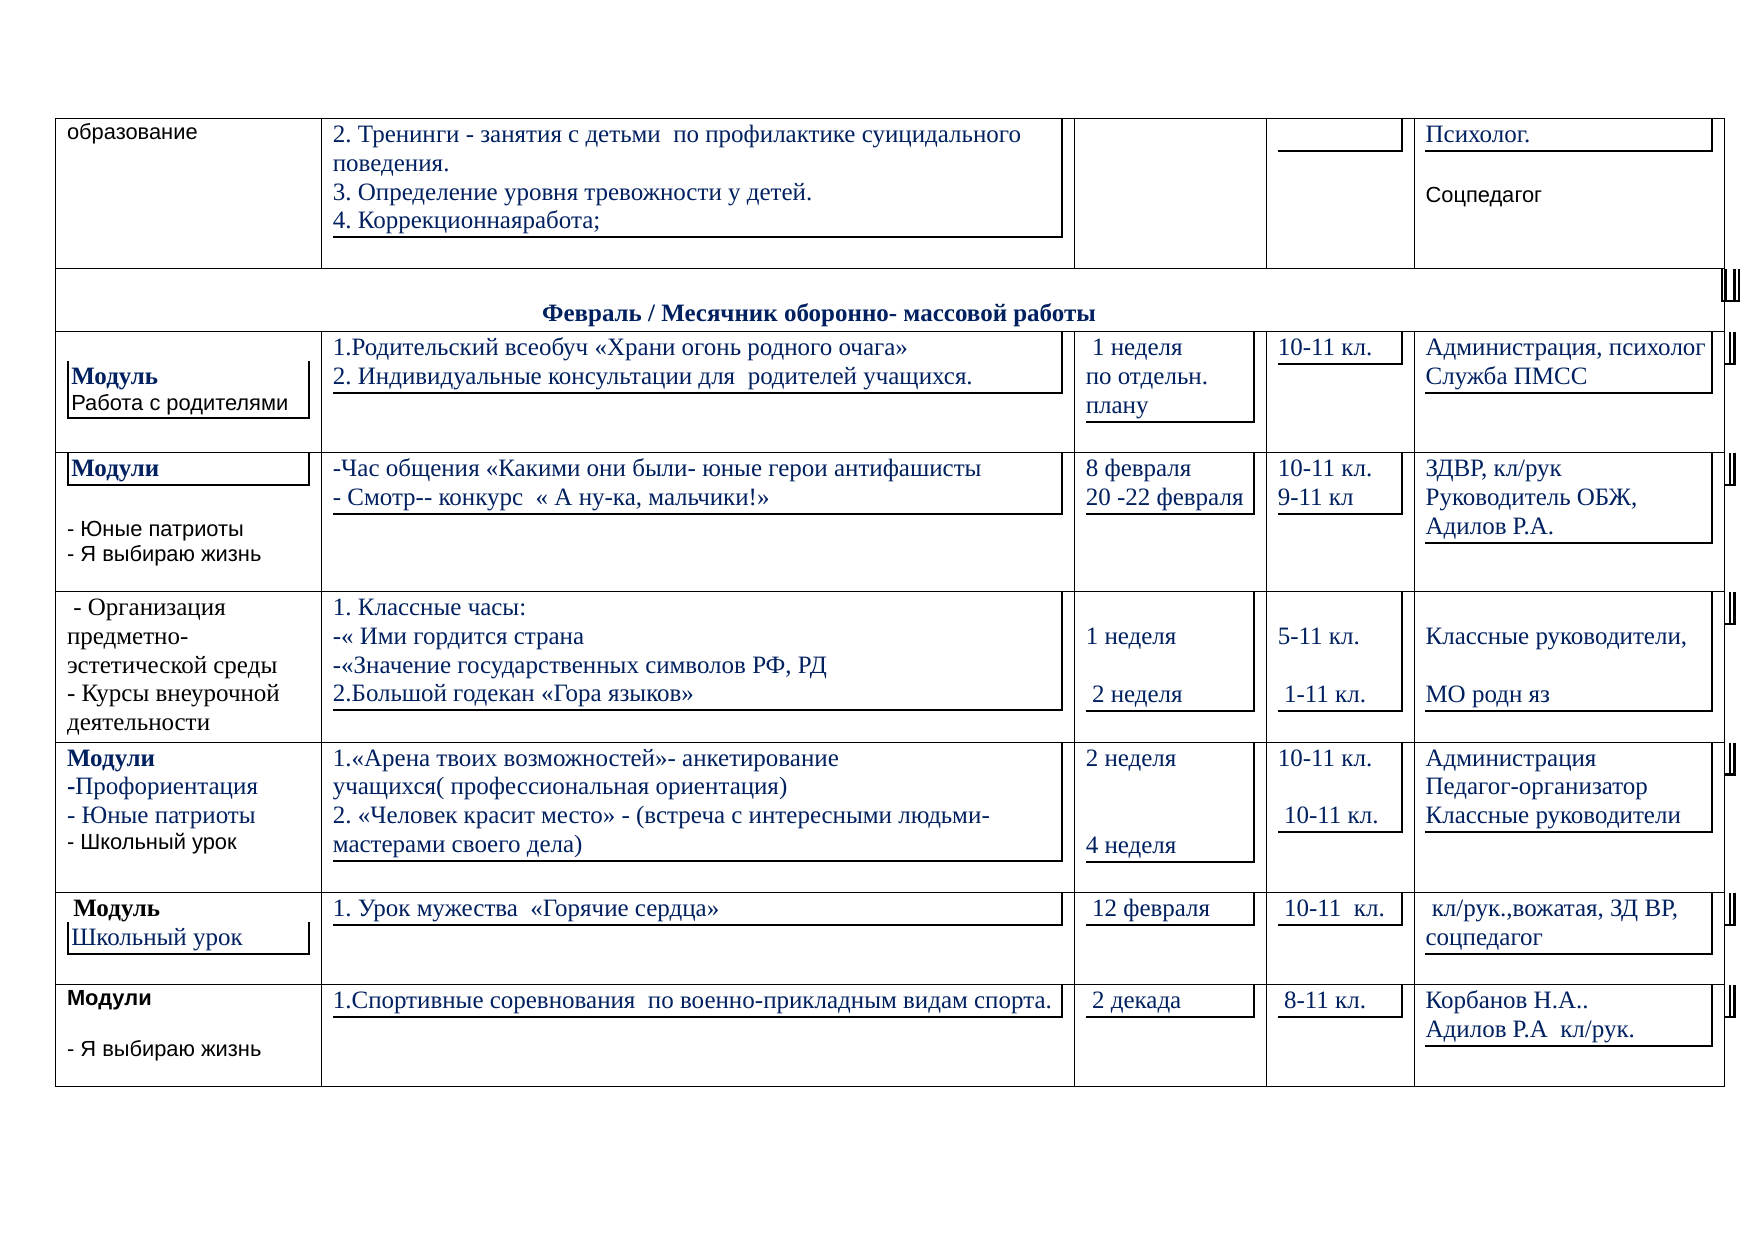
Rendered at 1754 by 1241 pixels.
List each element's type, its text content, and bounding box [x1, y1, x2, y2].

table_cell 1. Урок мужества «Горячие сердца» [322, 893, 1074, 984]
table_cell Модуль Работа с родителями [56, 332, 321, 452]
table_cell 1 неделя по отдельн. плану [1075, 332, 1266, 452]
table_cell 2. Тренинги - занятия с детьми по профилактике суицидального поведения. 3. Определение уровня тревожности у детей. 4. Коррекционнаяработа; [322, 119, 1074, 268]
table_cell Психолог. Соцпедагог [1415, 119, 1724, 268]
table_cell 1 неделя 2 неделя [1075, 592, 1266, 742]
table_cell ЗДВР, кл/рук Руководитель ОБЖ, Адилов Р.А. [1415, 453, 1724, 591]
table_cell [1728, 302, 1732, 331]
table_cell 10-11 кл. 9-11 кл [1267, 453, 1414, 591]
table_cell -Час общения «Какими они были- юные герои антифашисты - Смотр-- конкурс « А ну-ка, мальчики!» [322, 453, 1074, 591]
table_cell [1728, 926, 1732, 984]
table_cell [1728, 1018, 1732, 1086]
table_cell 1.Родительский всеобуч «Храни огонь родного очага» 2. Индивидуальные консультации для родителей учащихся. [322, 332, 1074, 452]
table_cell 10-11 кл. 10-11 кл. [1267, 743, 1414, 892]
table_cell кл/рук.,вожатая, ЗД ВР, соцпедагог [1415, 893, 1724, 984]
table_cell Администрация Педагог-организатор Классные руководители [1415, 743, 1724, 892]
table_cell 2 неделя 4 неделя [1075, 743, 1266, 892]
table_cell [1728, 776, 1732, 892]
table_cell 5-11 кл. 1-11 кл. [1267, 592, 1414, 742]
table_cell Модули -Профориентация - Юные патриоты - Школьный урок [56, 743, 321, 892]
table_cell Классные руководители, МО родн яз [1415, 592, 1724, 742]
table_cell 1.Спортивные соревнования по военно-прикладным видам спорта. [322, 985, 1074, 1086]
table_cell Модуль Школьный урок [56, 893, 321, 984]
table_cell 12 февраля [1075, 893, 1266, 984]
table_cell [1728, 118, 1732, 268]
table_cell 8-11 кл. [1267, 985, 1414, 1086]
table_cell 10-11 кл. [1267, 893, 1414, 984]
table_cell 1. Классные часы: -« Ими гордится страна -«Значение государственных символов РФ, РД 2.Большой годекан «Гора языков» [322, 592, 1074, 742]
table_cell 1.«Арена твоих возможностей»- анкетирование учащихся( профессиональная ориентация) 2. «Человек красит место» - (встреча с интересными людьми-мастерами своего дела) [322, 743, 1074, 892]
table_cell [1728, 268, 1732, 300]
table_cell Февраль / Месячник оборонно- массовой работы [56, 269, 1724, 331]
table_cell 10-11 кл. [1267, 332, 1414, 452]
table_cell образование [56, 119, 321, 268]
table_cell Модули - Я выбираю жизнь [56, 985, 321, 1086]
table_cell Администрация, психолог Служба ПМСС [1415, 332, 1724, 452]
table_cell 8 февраля 20 -22 февраля [1075, 453, 1266, 591]
table_cell Модули - Юные патриоты - Я выбираю жизнь [56, 453, 321, 591]
table_cell 2 декада [1075, 985, 1266, 1086]
table_cell - Организация предметно-эстетической среды - Курсы внеурочной деятельности [56, 592, 321, 742]
table_cell [1075, 119, 1266, 268]
table_cell Корбанов Н.А.. Адилов Р.А кл/рук. [1415, 985, 1724, 1086]
table_cell [1728, 625, 1732, 742]
table_cell [1728, 365, 1732, 452]
table_cell [1267, 119, 1414, 268]
table_cell [1728, 486, 1732, 591]
